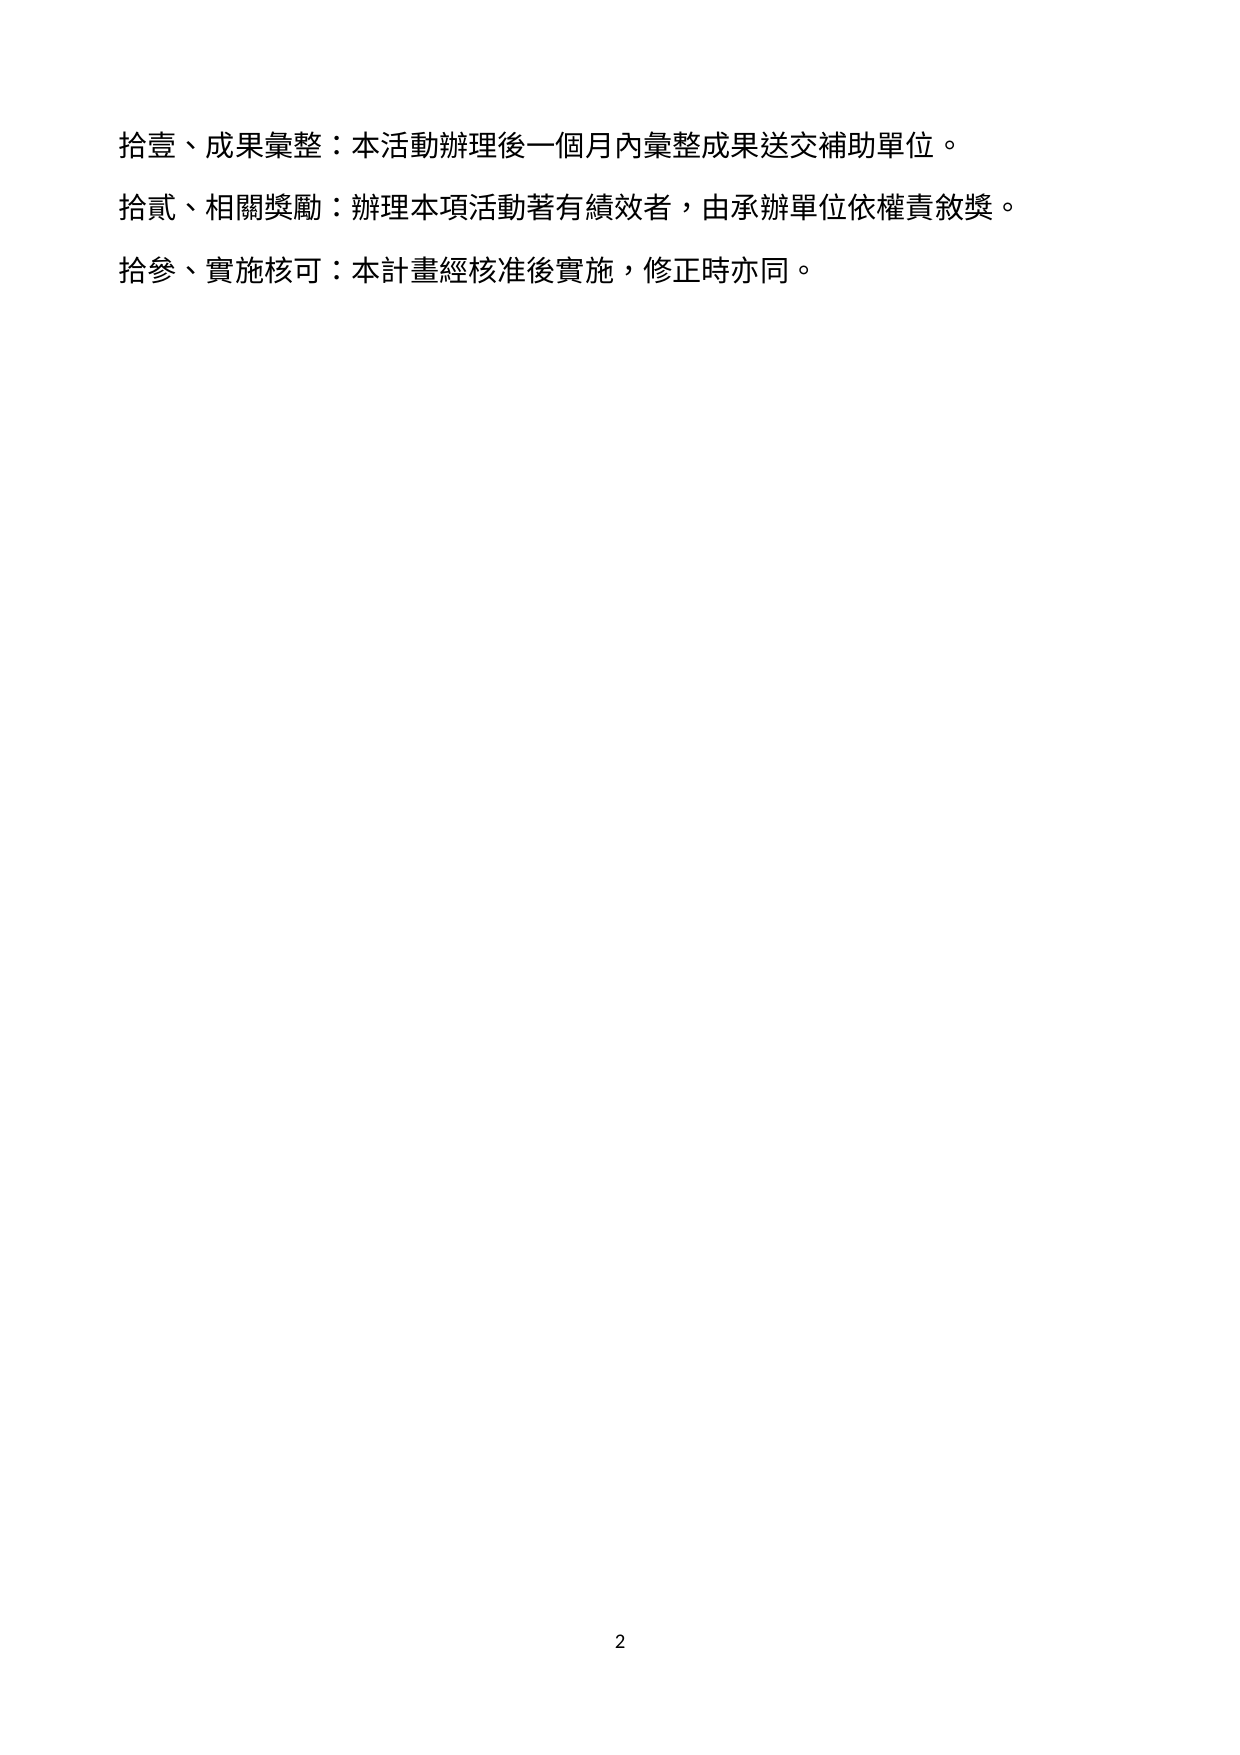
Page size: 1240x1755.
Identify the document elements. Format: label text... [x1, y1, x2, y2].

text 拾壹、成果彙整：本活動辦理後一個月內彙整成果送交補助單位。 [118, 102, 1121, 164]
text 拾參、實施核可：本計畫經核准後實施，修正時亦同。 [118, 227, 1121, 289]
text 拾貳、相關獎勵：辦理本項活動著有績效者，由承辦單位依權責敘獎。 [118, 164, 1121, 227]
